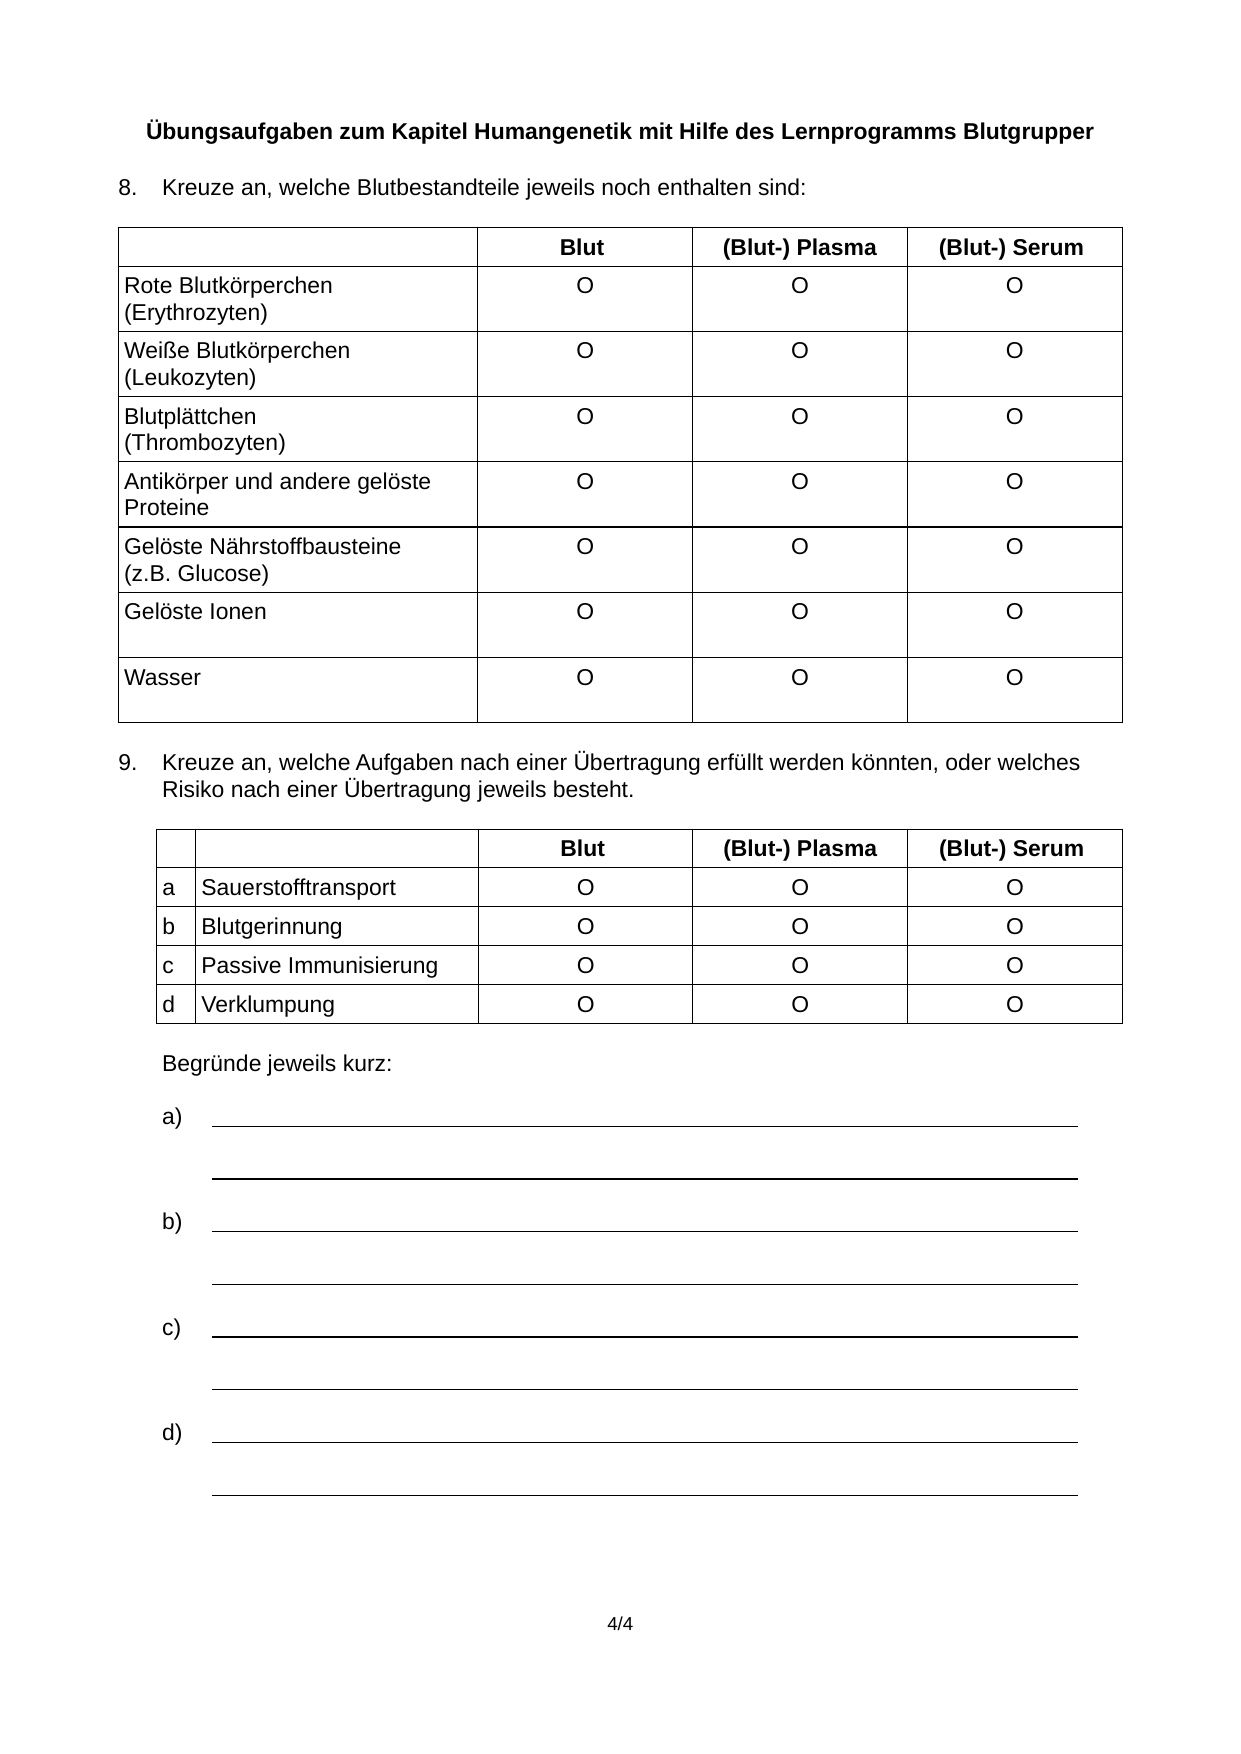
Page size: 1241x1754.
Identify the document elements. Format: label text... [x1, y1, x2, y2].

table_cell O [908, 593, 1122, 657]
table_cell O [693, 397, 907, 461]
table_cell O [479, 907, 692, 945]
table_cell O [479, 946, 692, 984]
table_cell O [693, 985, 907, 1023]
table_cell Verklumpung [196, 985, 478, 1023]
table_cell O [693, 528, 907, 592]
table_cell Antikörper und andere gelöste Proteine [119, 462, 477, 526]
table_cell c [157, 946, 195, 984]
table_header [157, 830, 195, 867]
table_cell Weiße Blutkörperchen (Leukozyten) [119, 332, 477, 396]
table_header Blut [479, 830, 692, 867]
table_header [196, 830, 478, 867]
table_cell O [693, 593, 907, 657]
table_header (Blut-) Serum [908, 228, 1122, 266]
table_cell Rote Blutkörperchen (Erythrozyten) [119, 267, 477, 331]
table_cell O [908, 528, 1122, 592]
table_cell O [908, 267, 1122, 331]
text 9. Kreuze an, welche Aufgaben nach einer Übertragung erfüllt werden könnten, oder welches Risiko nach einer Übertragung jeweils besteht. [118, 749, 1122, 802]
table_header (Blut-) Plasma [693, 228, 907, 266]
table_cell O [908, 868, 1122, 906]
text b) [118, 1208, 1122, 1234]
table_cell Sauerstofftransport [196, 868, 478, 906]
table_cell O [908, 985, 1122, 1023]
table_header (Blut-) Plasma [693, 830, 907, 867]
table_cell O [693, 658, 907, 722]
table_cell O [908, 658, 1122, 722]
table_cell a [157, 868, 195, 906]
text c) [118, 1314, 1122, 1340]
table_cell O [693, 332, 907, 396]
table_cell O [693, 462, 907, 526]
table_cell O [478, 267, 692, 331]
table_cell Gelöste Ionen [119, 593, 477, 657]
table_cell O [693, 907, 907, 945]
table_cell O [479, 868, 692, 906]
table_cell O [479, 985, 692, 1023]
table_cell O [478, 528, 692, 592]
table_cell O [478, 593, 692, 657]
table_header (Blut-) Serum [908, 830, 1122, 867]
table_cell O [693, 868, 907, 906]
table_cell O [478, 332, 692, 396]
table_cell Gelöste Nährstoffbausteine (z.B. Glucose) [119, 528, 477, 592]
table_cell O [908, 946, 1122, 984]
table_cell Blutplättchen (Thrombozyten) [119, 397, 477, 461]
table_cell O [693, 267, 907, 331]
table_cell O [693, 946, 907, 984]
table_cell Blutgerinnung [196, 907, 478, 945]
table_cell b [157, 907, 195, 945]
text Begründe jeweils kurz: [118, 1050, 1122, 1076]
table_cell O [908, 907, 1122, 945]
table_header Blut [478, 228, 692, 266]
table_cell O [478, 462, 692, 526]
table_cell O [908, 462, 1122, 526]
table_cell O [478, 658, 692, 722]
table_cell d [157, 985, 195, 1023]
table_cell O [908, 397, 1122, 461]
table_header [119, 228, 477, 266]
table_cell Wasser [119, 658, 477, 722]
table_cell O [478, 397, 692, 461]
text a) [118, 1103, 1122, 1129]
table_cell O [908, 332, 1122, 396]
table_cell Passive Immunisierung [196, 946, 478, 984]
text 8. Kreuze an, welche Blutbestandteile jeweils noch enthalten sind: [118, 174, 1122, 200]
text d) [118, 1419, 1122, 1445]
